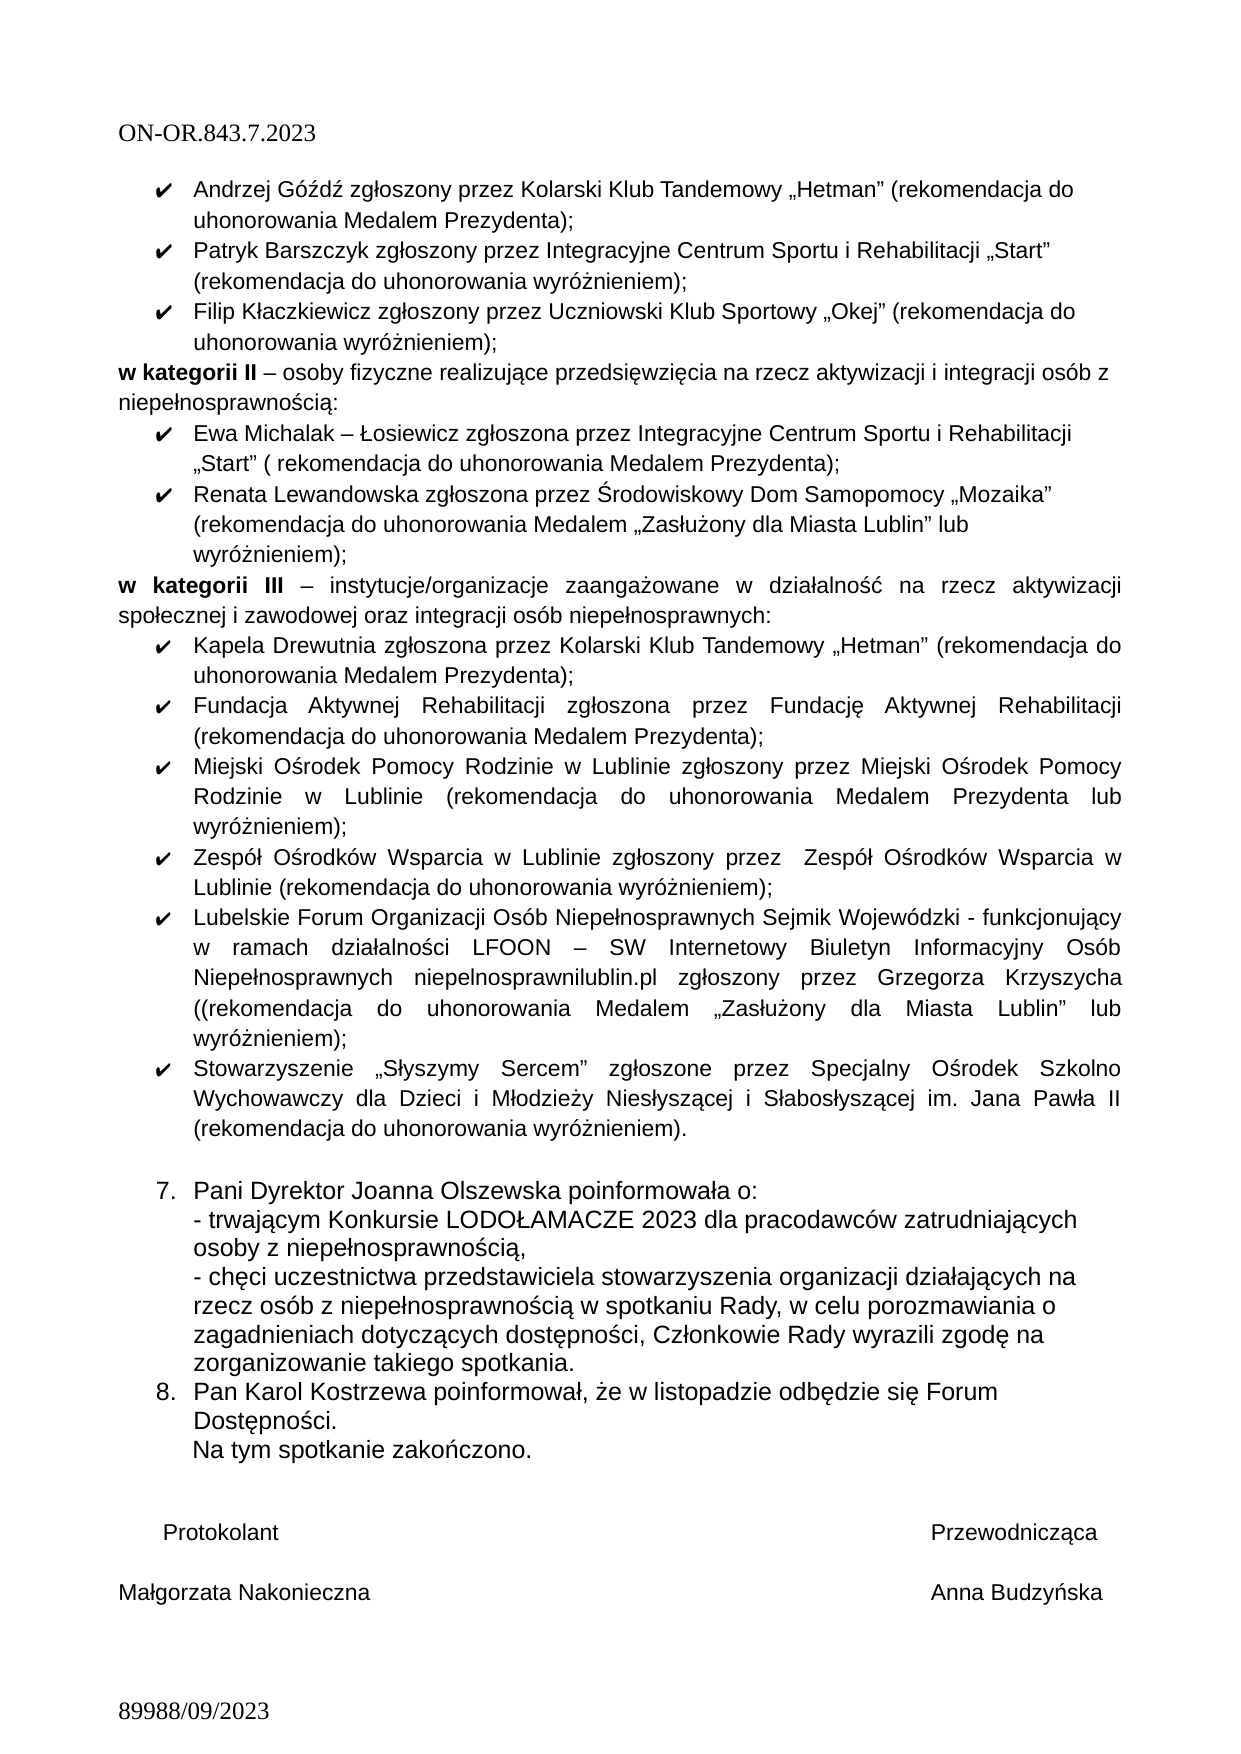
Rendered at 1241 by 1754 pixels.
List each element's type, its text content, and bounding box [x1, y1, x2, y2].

list Patryk Barszczyk zgłoszony przez Integracyjne Centrum Sportu i Rehabilitacji „Start” (rekomendacja do uhonorowania wyróżnieniem); [156, 237, 1122, 294]
list Filip Kłaczkiewicz zgłoszony przez Uczniowski Klub Sportowy „Okej” (rekomendacja do uhonorowania wyróżnieniem); [156, 298, 1122, 355]
list Zespół Ośrodków Wsparcia w Lublinie zgłoszony przez Zespół Ośrodków Wsparcia w Lublinie (rekomendacja do uhonorowania wyróżnieniem); [156, 843, 1122, 900]
list Pan Karol Kostrzewa poinformował, że w listopadzie odbędzie się Forum Dostępności. [156, 1377, 1122, 1434]
list - trwającym Konkursie LODOŁAMACZE 2023 dla pracodawców zatrudniających osoby z niepełnosprawnością, [156, 1204, 1122, 1262]
text w kategorii III – instytucje/organizacje zaangażowane w działalność na rzecz aktywizacji społecznej i zawodowej oraz integracji osób niepełnosprawnych: [118, 572, 1122, 628]
text w kategorii II – osoby fizyczne realizujące przedsięwzięcia na rzecz aktywizacji i integracji osób z niepełnosprawnością: [118, 359, 1122, 416]
list Kapela Drewutnia zgłoszona przez Kolarski Klub Tandemowy „Hetman” (rekomendacja do uhonorowania Medalem Prezydenta); [156, 632, 1122, 689]
list - chęci uczestnictwa przedstawiciela stowarzyszenia organizacji działających na rzecz osób z niepełnosprawnością w spotkaniu Rady, w celu porozmawiania o zagadnieniach dotyczących dostępności, Członkowie Rady wyrazili zgodę na zorganizowanie takiego spotkania. [156, 1262, 1122, 1377]
list Andrzej Góźdź zgłoszony przez Kolarski Klub Tandemowy „Hetman” (rekomendacja do uhonorowania Medalem Prezydenta); [156, 176, 1122, 233]
text Protokolant Przewodnicząca [118, 1518, 1122, 1545]
text Na tym spotkanie zakończono. [118, 1434, 1122, 1492]
list Pani Dyrektor Joanna Olszewska poinformowała o: [156, 1176, 1122, 1204]
list Lubelskie Forum Organizacji Osób Niepełnosprawnych Sejmik Wojewódzki - funkcjonujący w ramach działalności LFOON – SW Internetowy Biuletyn Informacyjny Osób Niepełnosprawnych niepelnosprawnilublin.pl zgłoszony przez Grzegorza Krzyszycha ((rekomendacja do uhonorowania Medalem „Zasłużony dla Miasta Lublin” lub wyróżnieniem); [156, 904, 1122, 1051]
list Ewa Michalak – Łosiewicz zgłoszona przez Integracyjne Centrum Sportu i Rehabilitacji „Start” ( rekomendacja do uhonorowania Medalem Prezydenta); [156, 419, 1122, 477]
list Renata Lewandowska zgłoszona przez Środowiskowy Dom Samopomocy „Mozaika” (rekomendacja do uhonorowania Medalem „Zasłużony dla Miasta Lublin” lub wyróżnieniem); [156, 481, 1122, 568]
list Fundacja Aktywnej Rehabilitacji zgłoszona przez Fundację Aktywnej Rehabilitacji (rekomendacja do uhonorowania Medalem Prezydenta); [156, 692, 1122, 749]
text Małgorzata Nakonieczna Anna Budzyńska [118, 1579, 1122, 1605]
list Stowarzyszenie „Słyszymy Sercem” zgłoszone przez Specjalny Ośrodek Szkolno Wychowawczy dla Dzieci i Młodzieży Niesłyszącej i Słabosłyszącej im. Jana Pawła II (rekomendacja do uhonorowania wyróżnieniem). [156, 1055, 1122, 1142]
list Miejski Ośrodek Pomocy Rodzinie w Lublinie zgłoszony przez Miejski Ośrodek Pomocy Rodzinie w Lublinie (rekomendacja do uhonorowania Medalem Prezydenta lub wyróżnieniem); [156, 753, 1122, 840]
